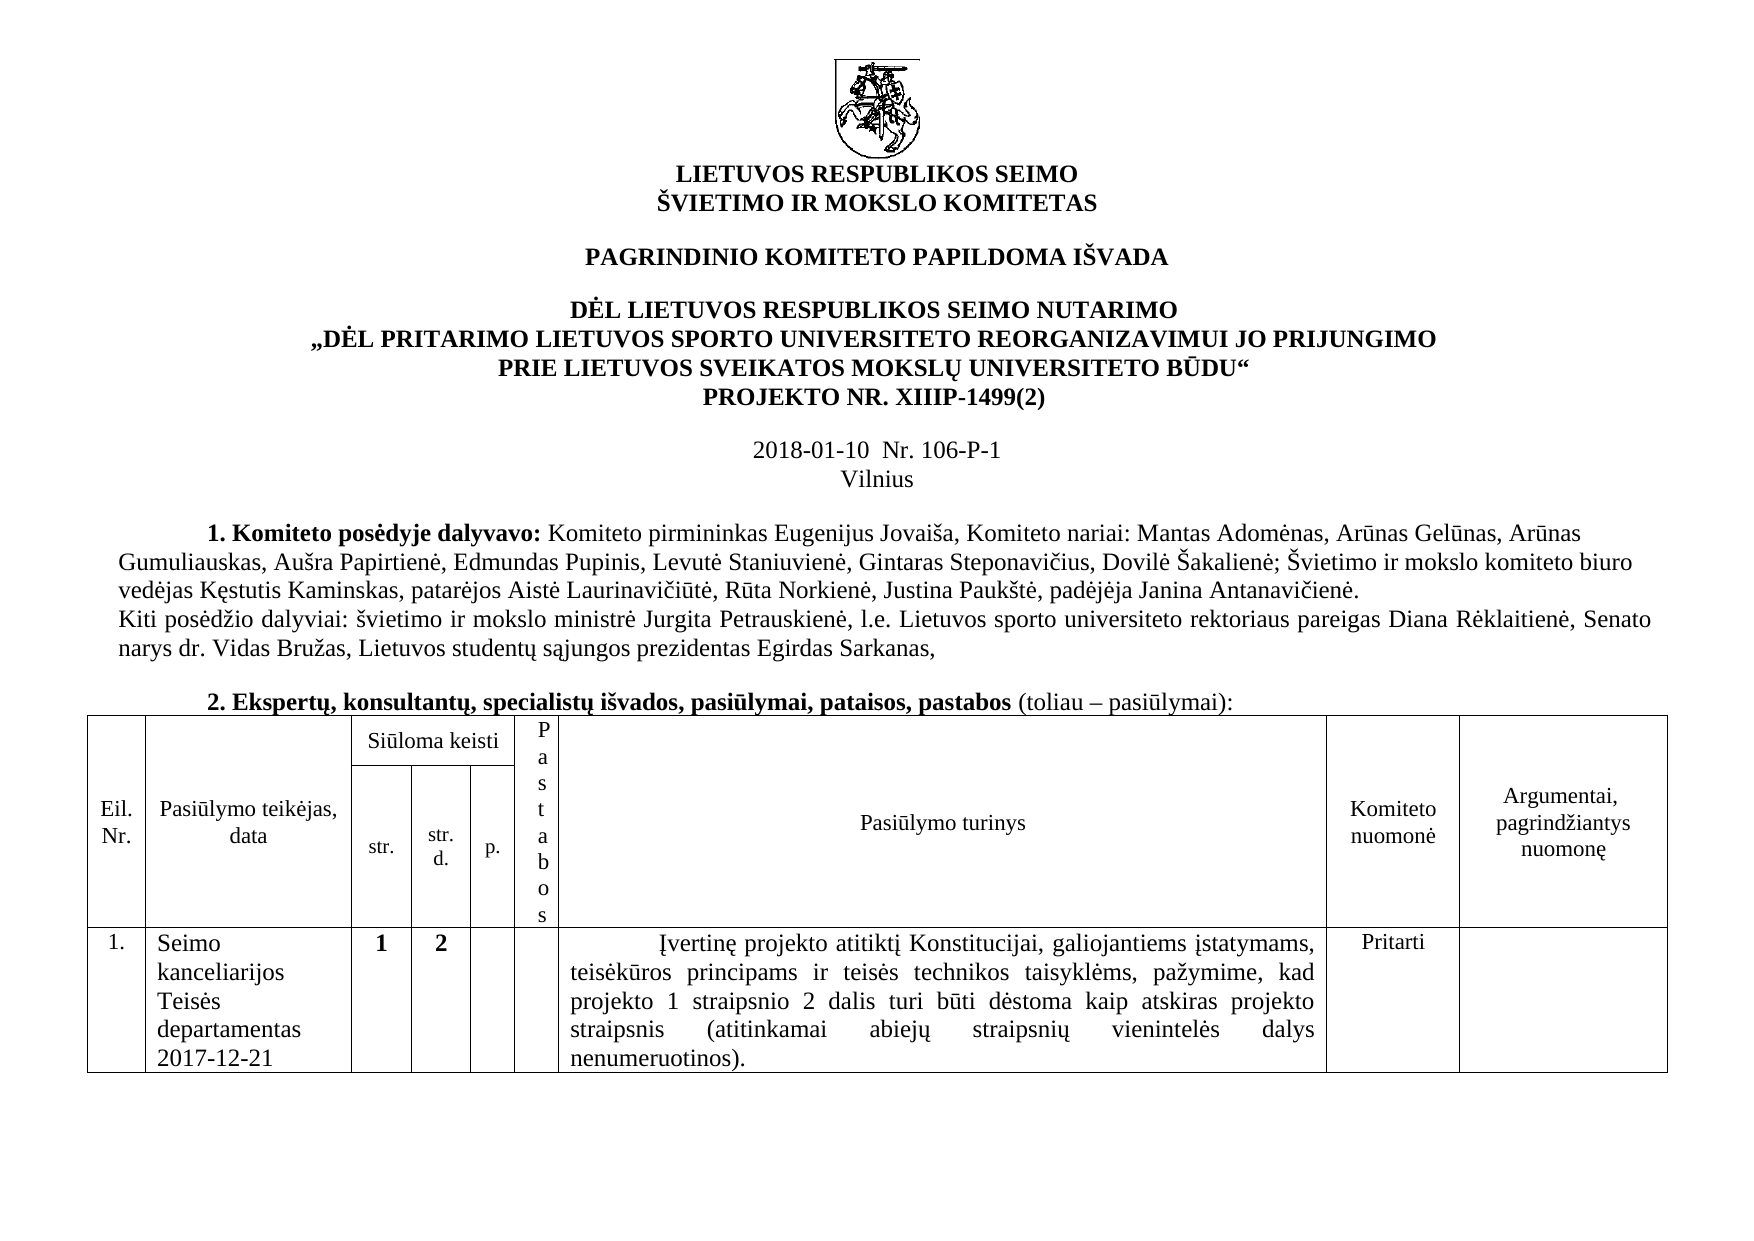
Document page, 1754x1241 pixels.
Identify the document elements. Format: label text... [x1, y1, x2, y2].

table_header Komiteto nuomonė [1327, 716, 1459, 927]
text PAGRINDINIO KOMITETO PAPILDOMA IŠVADA [118, 242, 1636, 270]
table_cell [515, 928, 558, 1072]
table_cell Įvertinę projekto atitiktį Konstitucijai, galiojantiems įstatymams, teisėkūros principams ir teisės technikos taisyklėms, pažymime, kad projekto 1 straipsnio 2 dalis turi būti dėstoma kaip atskiras projekto straipsnis (atitinkamai abiejų straipsnių vienintelės dalys nenumeruotinos). [559, 928, 1326, 1072]
text Švietimo ir mokslo komitetas [118, 188, 1636, 217]
table_header Eil. Nr. [88, 716, 145, 927]
table_cell [471, 928, 514, 1072]
table_header Argumentai, pagrindžiantys nuomonę [1460, 716, 1667, 927]
table_header Pasiūlymo turinys [559, 716, 1326, 927]
table_cell str. [352, 766, 411, 927]
text Kiti posėdžio dalyviai: švietimo ir mokslo ministrė Jurgita Petrauskienė, l.e. Lietuvos sporto universiteto rektoriaus pareigas Diana Rėklaitienė, Senato narys dr. Vidas Bružas, Lietuvos studentų sąjungos prezidentas Egirdas Sarkanas, [118, 604, 1654, 662]
table_header Pasiūlymo teikėjas, data [146, 716, 351, 927]
table_cell str. d. [412, 766, 470, 927]
table_cell Pritarti [1327, 928, 1459, 1072]
text PROJEKTO NR. XIIIP-1499(2) [118, 382, 1636, 410]
table_cell 1 [352, 928, 411, 1072]
table_cell 2 [412, 928, 470, 1072]
text Vilnius [118, 464, 1636, 493]
table_cell 1. [88, 928, 145, 1072]
text LIETUVOS RESPUBLIKOS SEIMO [118, 159, 1636, 188]
table_cell Seimo kanceliarijos Teisės departamentas 2017-12-21 [146, 928, 351, 1072]
text „DĖL PRITARIMO LIETUVOS SPORTO UNIVERSITETO REORGANIZAVIMUI JO PRIJUNGIMO [118, 324, 1636, 353]
text 2018-01-10 Nr. 106-P-1 [118, 435, 1636, 464]
text DĖL LIETUVOS RESPUBLIKOS SEIMO NUTARIMO [118, 295, 1636, 324]
text PRIE LIETUVOS SVEIKATOS MOKSLŲ UNIVERSITETO BŪDU“ [118, 353, 1636, 382]
table_cell p. [471, 766, 514, 927]
table_header Siūloma keisti [352, 716, 514, 764]
text 1. Komiteto posėdyje dalyvavo: Komiteto pirmininkas Eugenijus Jovaiša, Komiteto nariai: Mantas Adomėnas, Arūnas Gelūnas, Arūnas Gumuliauskas, Aušra Papirtienė, Edmundas Pupinis, Levutė Staniuvienė, Gintaras Steponavičius, Dovilė Šakalienė; Švietimo ir mokslo komiteto biuro vedėjas Kęstutis Kaminskas, patarėjos Aistė Laurinavičiūtė, Rūta Norkienė, Justina Paukštė, padėjėja Janina Antanavičienė. [118, 518, 1636, 604]
table_header Pastabos [515, 716, 558, 927]
text 2. Ekspertų, konsultantų, specialistų išvados, pasiūlymai, pataisos, pastabos (toliau – pasiūlymai): [118, 687, 1636, 715]
table_cell [1460, 928, 1667, 1072]
